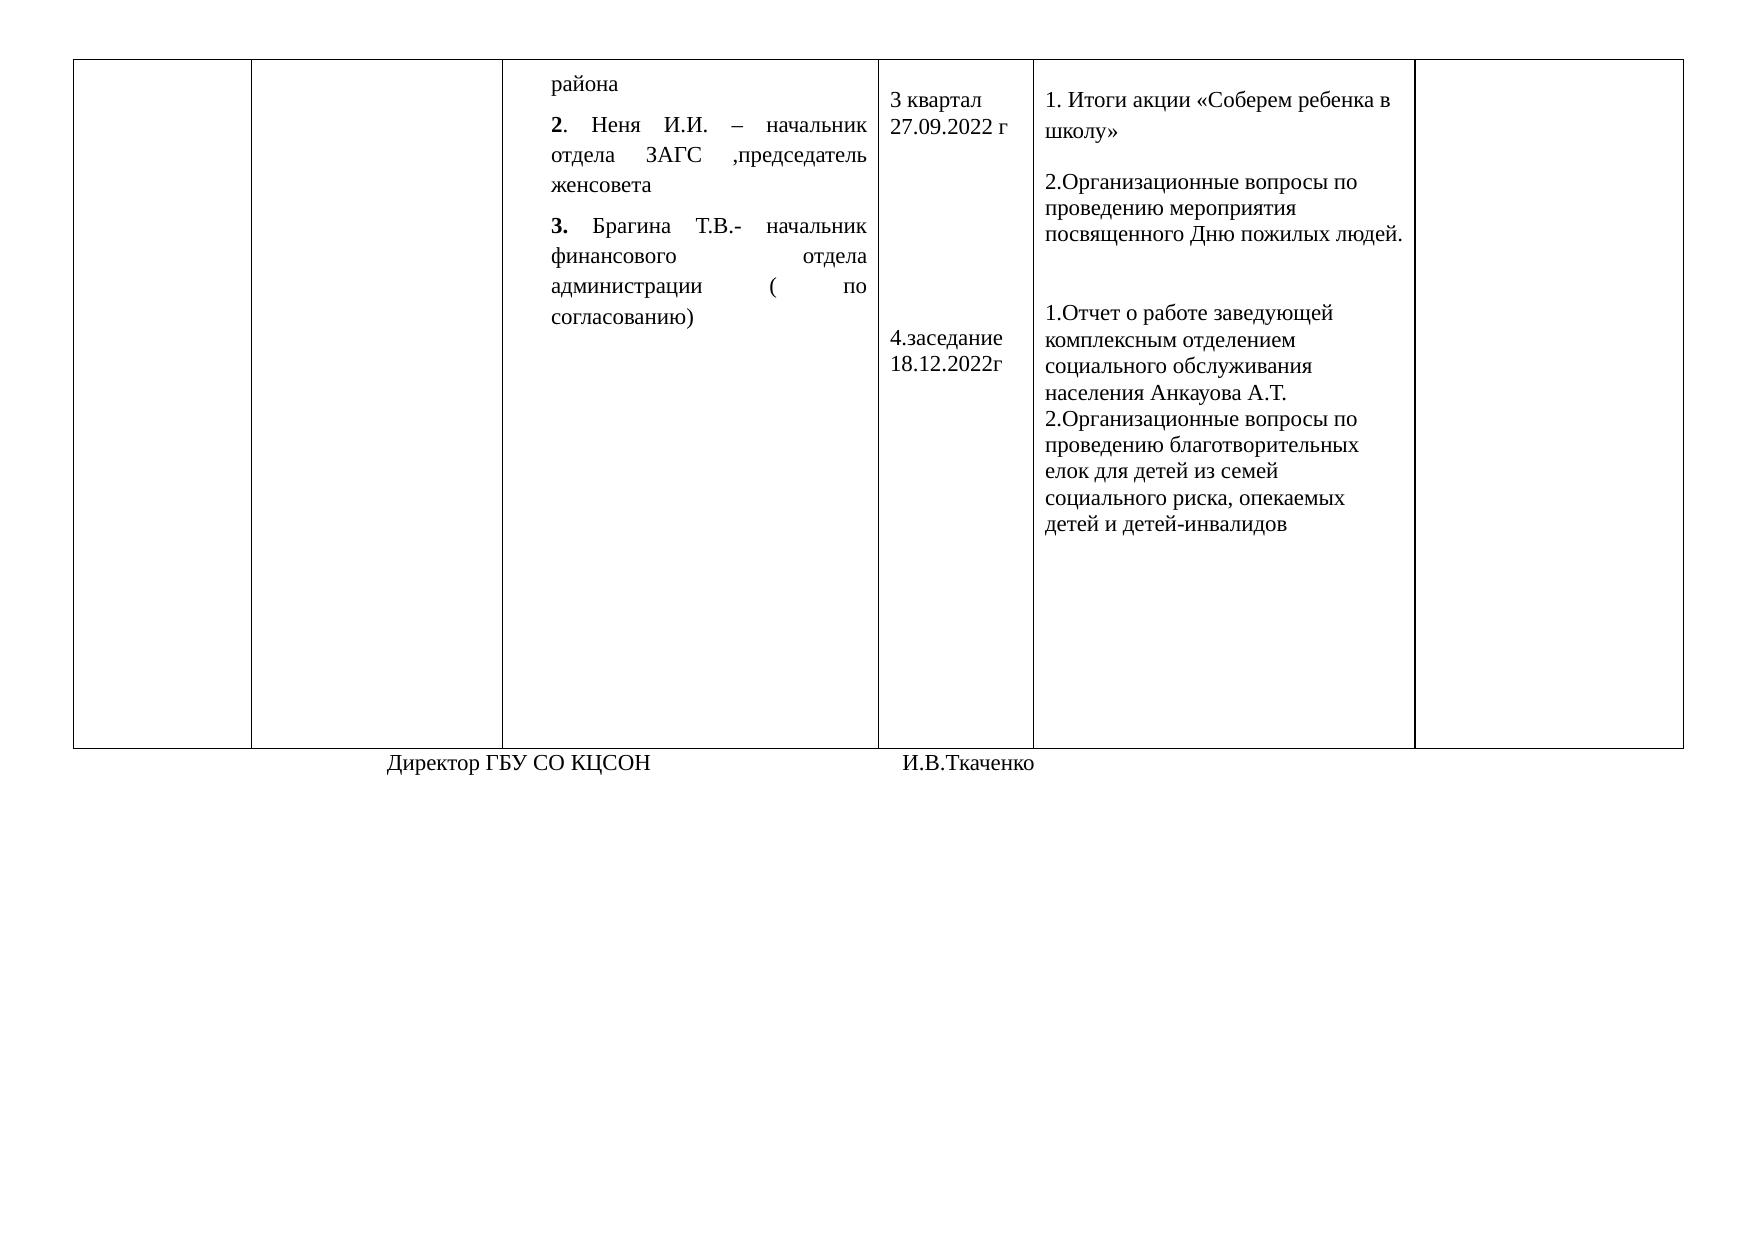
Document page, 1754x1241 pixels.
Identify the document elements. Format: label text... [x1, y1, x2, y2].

table_cell [252, 60, 502, 747]
text Директор ГБУ СО КЦСОН И.В.Ткаченко [118, 749, 1636, 775]
table_cell района 2. Неня И.И. – начальник отдела ЗАГС ,председатель женсовета 3. Брагина Т.В.- начальник финансового отдела администрации ( по согласованию) [503, 60, 878, 747]
table_cell [74, 60, 251, 747]
table_cell 3 квартал 27.09.2022 г 4.заседание 18.12.2022г [879, 60, 1033, 747]
table_cell [1416, 60, 1683, 747]
table_cell 1. Итоги акции «Соберем ребенка в школу» 2.Организационные вопросы по проведению мероприятия посвященного Дню пожилых людей. 1.Отчет о работе заведующей комплексным отделением социального обслуживания населения Анкауова А.Т. 2.Организационные вопросы по проведению благотворительных елок для детей из семей социального риска, опекаемых детей и детей-инвалидов [1034, 60, 1414, 747]
